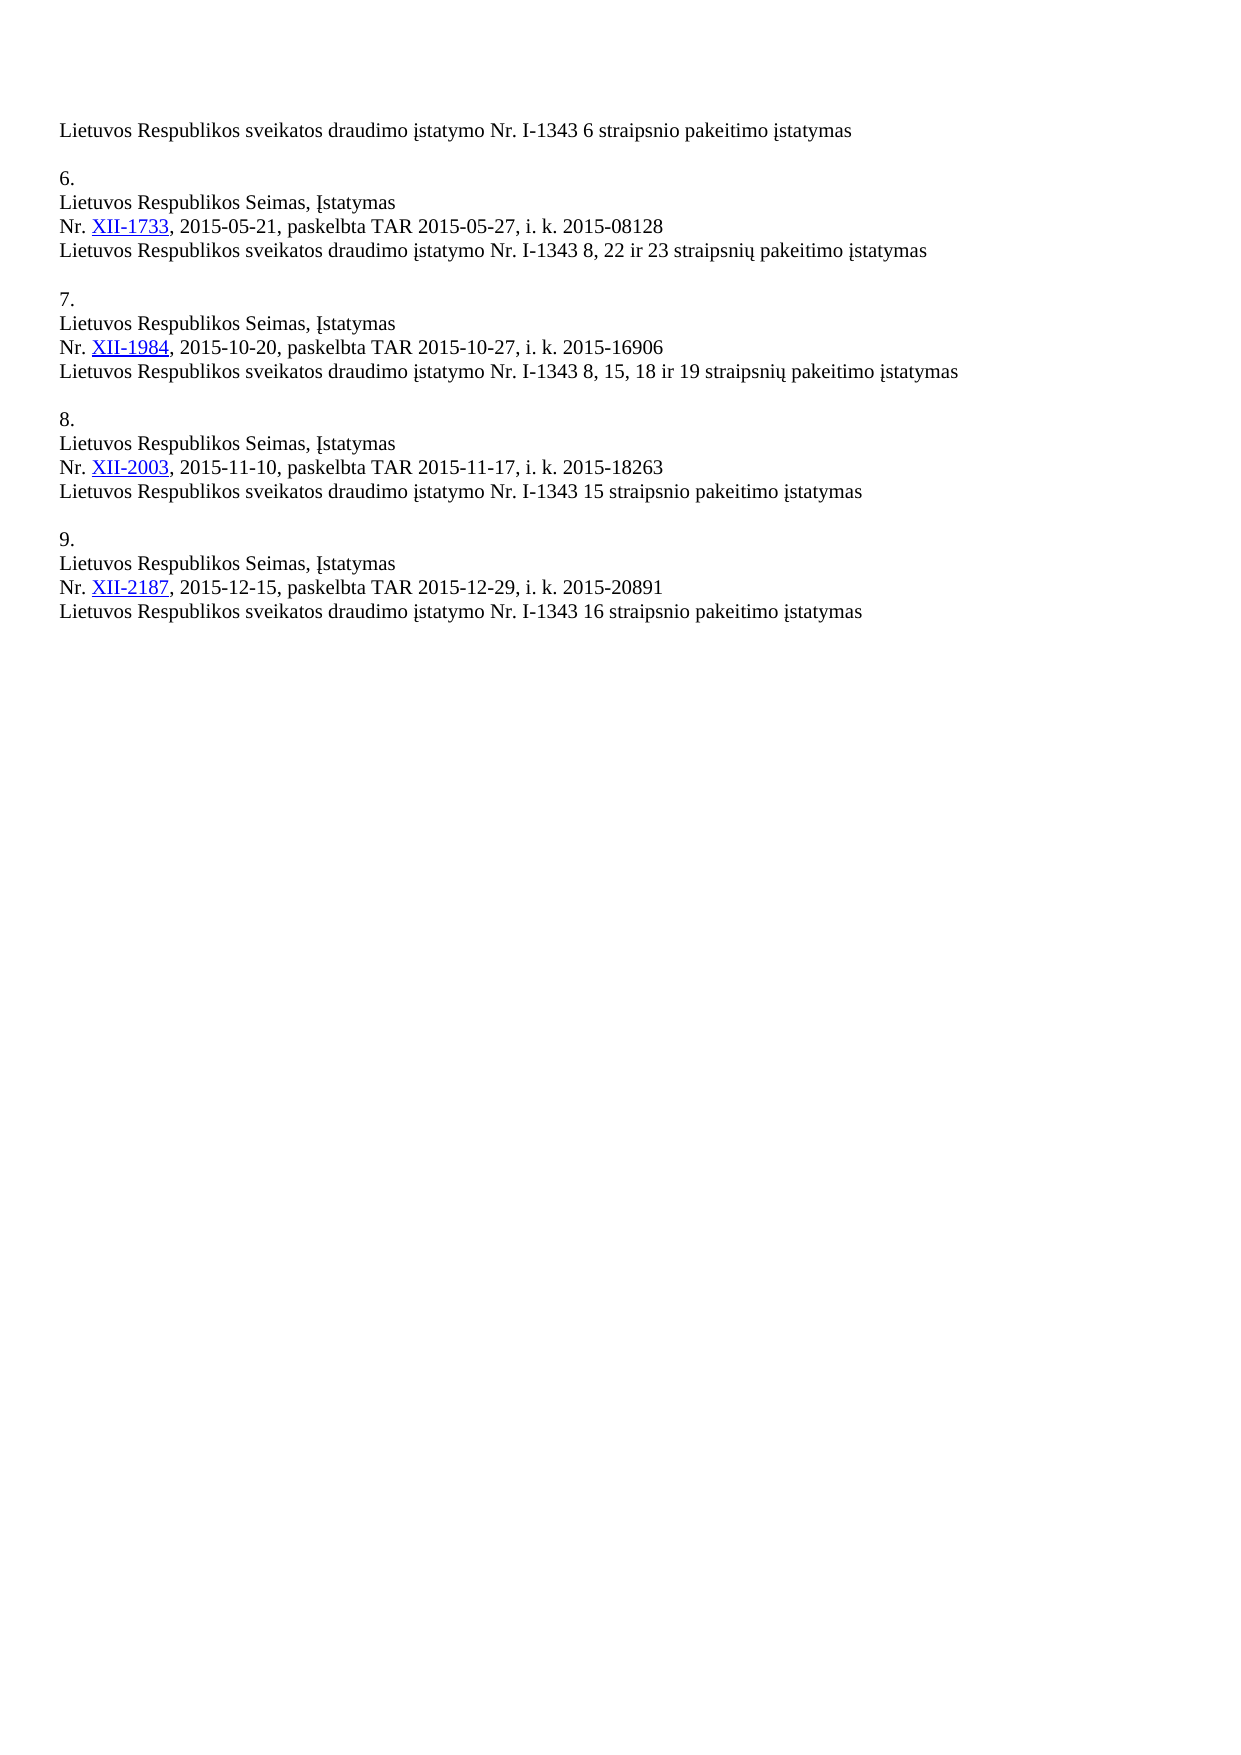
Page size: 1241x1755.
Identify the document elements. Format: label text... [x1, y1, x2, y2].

text Lietuvos Respublikos sveikatos draudimo įstatymo Nr. I-1343 6 straipsnio pakeitimo įstatymas [59, 118, 1122, 142]
text Lietuvos Respublikos sveikatos draudimo įstatymo Nr. I-1343 8, 22 ir 23 straipsnių pakeitimo įstatymas [59, 238, 1122, 262]
text Lietuvos Respublikos sveikatos draudimo įstatymo Nr. I-1343 15 straipsnio pakeitimo įstatymas [59, 479, 1122, 503]
text Nr. XII-1733, 2015-05-21, paskelbta TAR 2015-05-27, i. k. 2015-08128 [59, 214, 1122, 238]
text Lietuvos Respublikos Seimas, Įstatymas [59, 431, 1122, 455]
text 8. [59, 407, 1122, 431]
text Lietuvos Respublikos Seimas, Įstatymas [59, 551, 1122, 575]
text Lietuvos Respublikos Seimas, Įstatymas [59, 311, 1122, 335]
text 9. [59, 527, 1122, 551]
text Lietuvos Respublikos Seimas, Įstatymas [59, 190, 1122, 214]
text Nr. XII-1984, 2015-10-20, paskelbta TAR 2015-10-27, i. k. 2015-16906 [59, 335, 1122, 359]
text 6. [59, 166, 1122, 190]
text Lietuvos Respublikos sveikatos draudimo įstatymo Nr. I-1343 16 straipsnio pakeitimo įstatymas [59, 599, 1122, 623]
text Nr. XII-2003, 2015-11-10, paskelbta TAR 2015-11-17, i. k. 2015-18263 [59, 455, 1122, 479]
text Nr. XII-2187, 2015-12-15, paskelbta TAR 2015-12-29, i. k. 2015-20891 [59, 575, 1122, 599]
text Lietuvos Respublikos sveikatos draudimo įstatymo Nr. I-1343 8, 15, 18 ir 19 straipsnių pakeitimo įstatymas [59, 359, 1122, 383]
text 7. [59, 287, 1122, 311]
